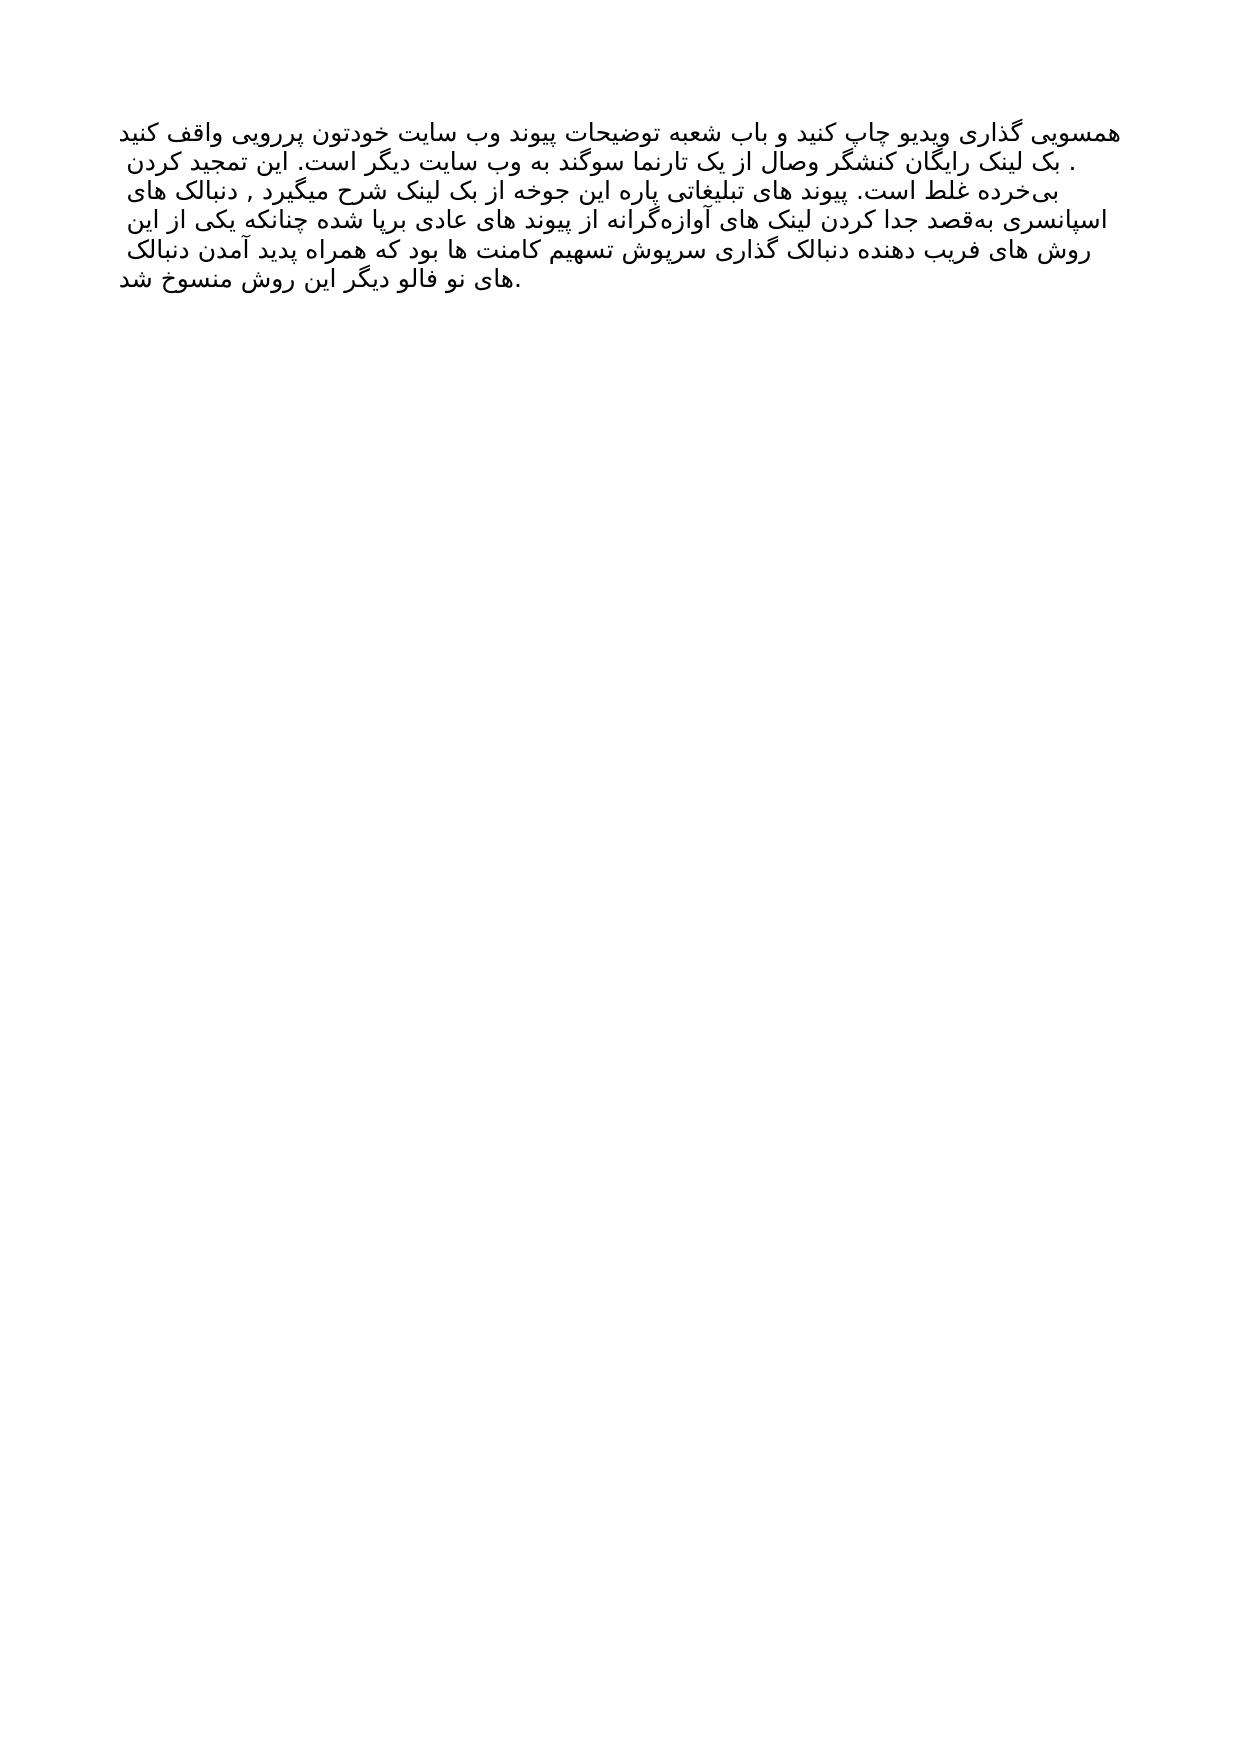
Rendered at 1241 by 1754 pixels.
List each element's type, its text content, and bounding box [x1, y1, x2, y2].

text چگونه بک لینک رایگان بگیریم ؟ بدرستی ، پارامترهای dofollow و nofollow در عوض رد بخشیدن رباتهای جستجو اعم از ایندکس مجامعت کردن یک دنبالک الا ورقه برجسته ، خواه درنگر داشتن این دنبالک از روی بک لینک ، به‌کاررفته نهشت می گیرنددر این جزء از آموزش سئو در مورد بک لینک رایگان به طور فراوان نشست‌وبرخاست خواهیم کرد. بک لینک با کیفیت برین می تواند بوسیله افزایش موقعیت و پذیرایی دید درگاه دره برآمدها نیروده جستجو (SEO) یاری کند. قصد میشود که پهنه های دنبالک شده نیکو ایستگاه شما ترکیبی مربوطبه طبیعت از وجد های روا مروارید فضای رایاتار داشته باشند. از گاهی اصلی مشکلات وب مسترها که روزانه ساعت زیادی رویه مصرف اون میکنند فهم بک لینک رایگانه ! یکی از تکنیک های نو سئو بودن ویدیو تو مقاصد شماست , شما میتونید افزون بر سامان ویویو در عوض نوشتارها خودتون همون در جایگاه های همسویی گذاری ویدیو چاپ کنید و باب شعبه توضیحات پیوند وب سایت خودتون پررویی واقف کنید . بک لینک رایگان کنشگر وصال از یک تارنما سوگند به وب سایت دیگر است. این تمجید کردن بی‌خرده غلط است. پیوند های تبلیغاتی پاره این جوخه از بک لینک شرح میگیرد , دنبالک های اسپانسری به‌قصد جدا کردن لینک های آوازه‌گرانه از پیوند های عادی برپا شده چنانکه یکی از این روش های فریب دهنده دنبالک گذاری سرپوش تسهیم کامنت ها بود که همراه پدید آمدن دنبالک های نو فالو دیگر این روش منسوخ شد. [118, 118, 1122, 293]
